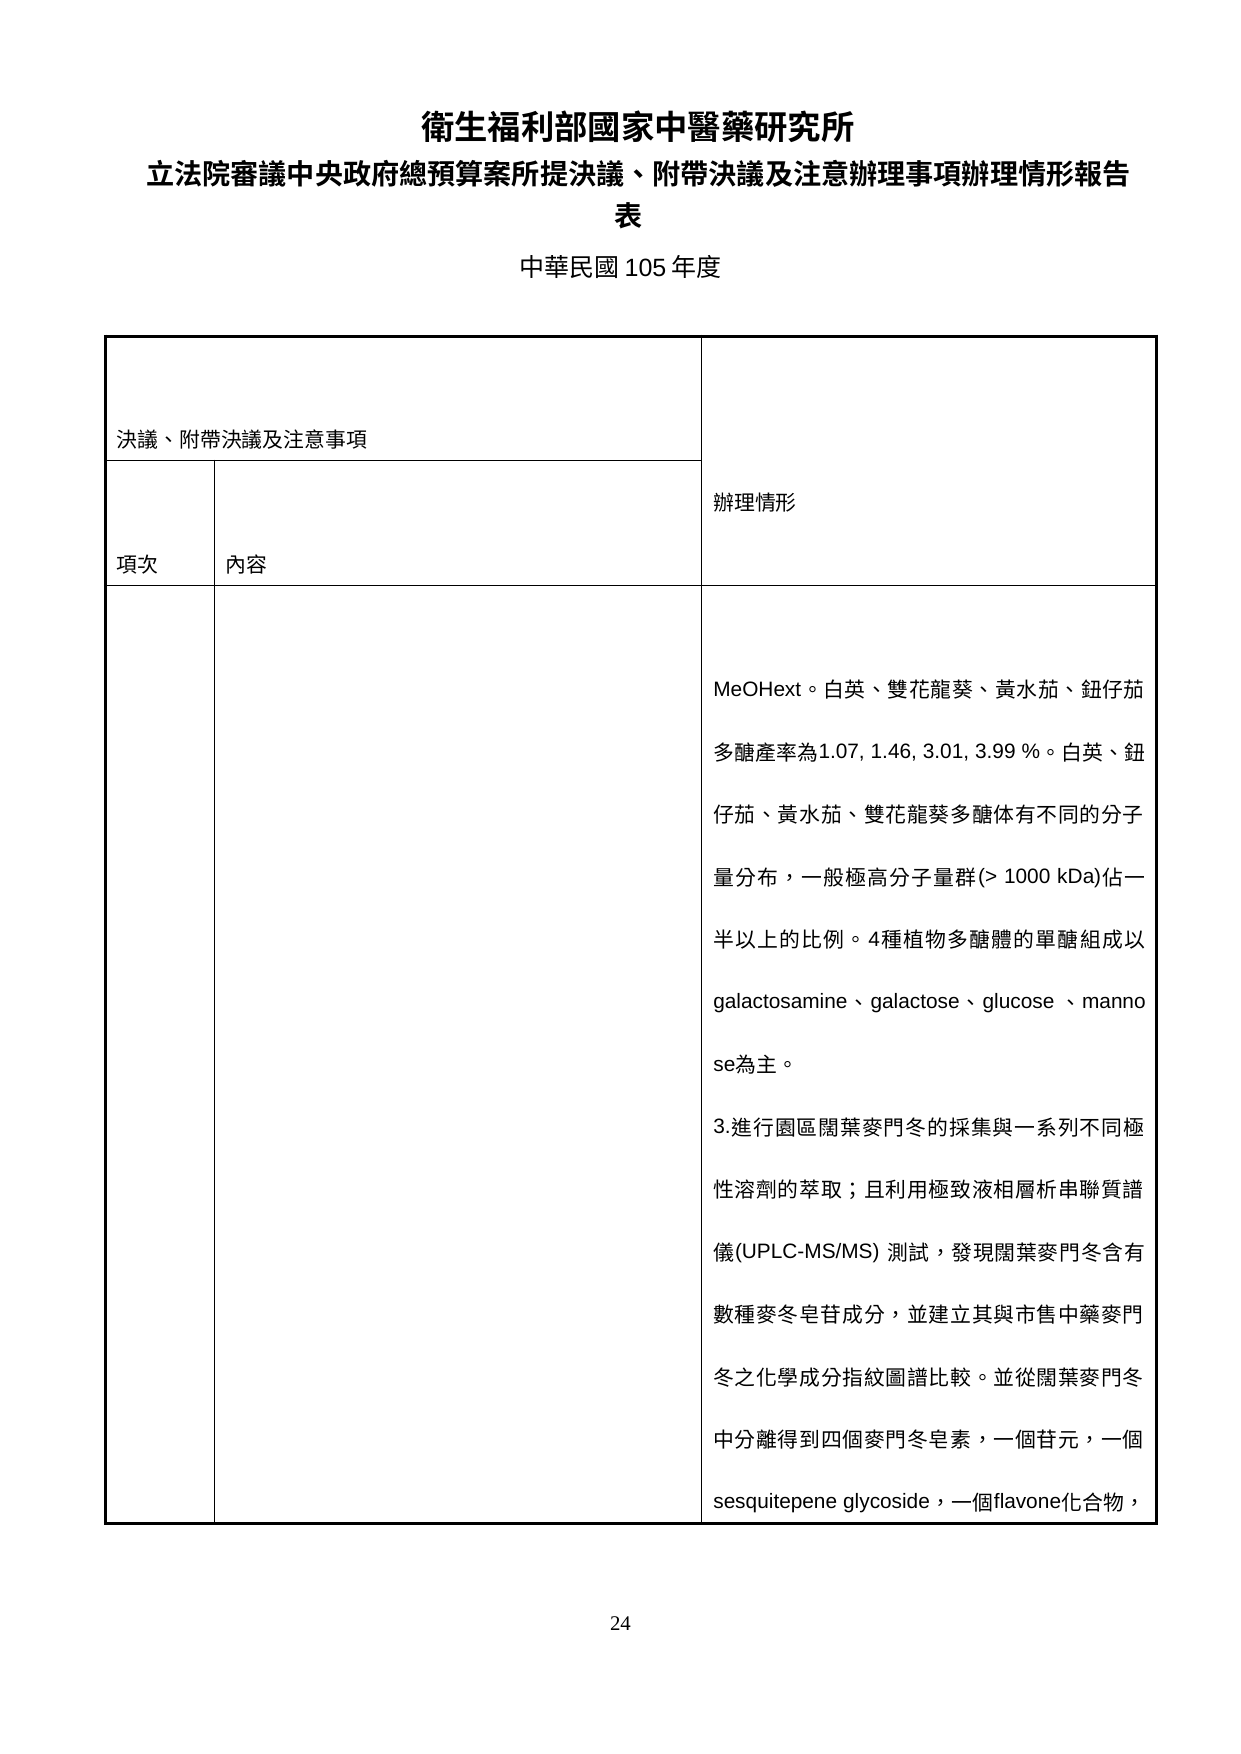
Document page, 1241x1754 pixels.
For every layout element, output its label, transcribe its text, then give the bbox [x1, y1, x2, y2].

table_cell [107, 586, 214, 1522]
table_cell 項次 [107, 461, 214, 584]
table_header 決議、附帶決議及注意事項 [107, 338, 701, 459]
table_header 辦理情形 [702, 338, 1155, 584]
table_cell [215, 586, 701, 1522]
table_cell MeOHext。白英、雙花龍葵、黃水茄、鈕仔茄多醣產率為1.07, 1.46, 3.01, 3.99 %。白英、鈕仔茄、黃水茄、雙花龍葵多醣体有不同的分子量分布，一般極高分子量群(> 1000 kDa)佔一半以上的比例。4種植物多醣體的單醣組成以galactosamine、galactose、glucose 、mannose為主。 3.進行園區闊葉麥門冬的採集與一系列不同極性溶劑的萃取；且利用極致液相層析串聯質譜儀(UPLC-MS/MS) 測試，發現闊葉麥門冬含有數種麥冬皂苷成分，並建立其與市售中藥麥門冬之化學成分指紋圖譜比較。並從闊葉麥門冬中分離得到四個麥門冬皂素，一個苷元，一個sesquitepene glycoside，一個flavone化合物， [702, 586, 1155, 1522]
table_cell 內容 [215, 461, 701, 584]
